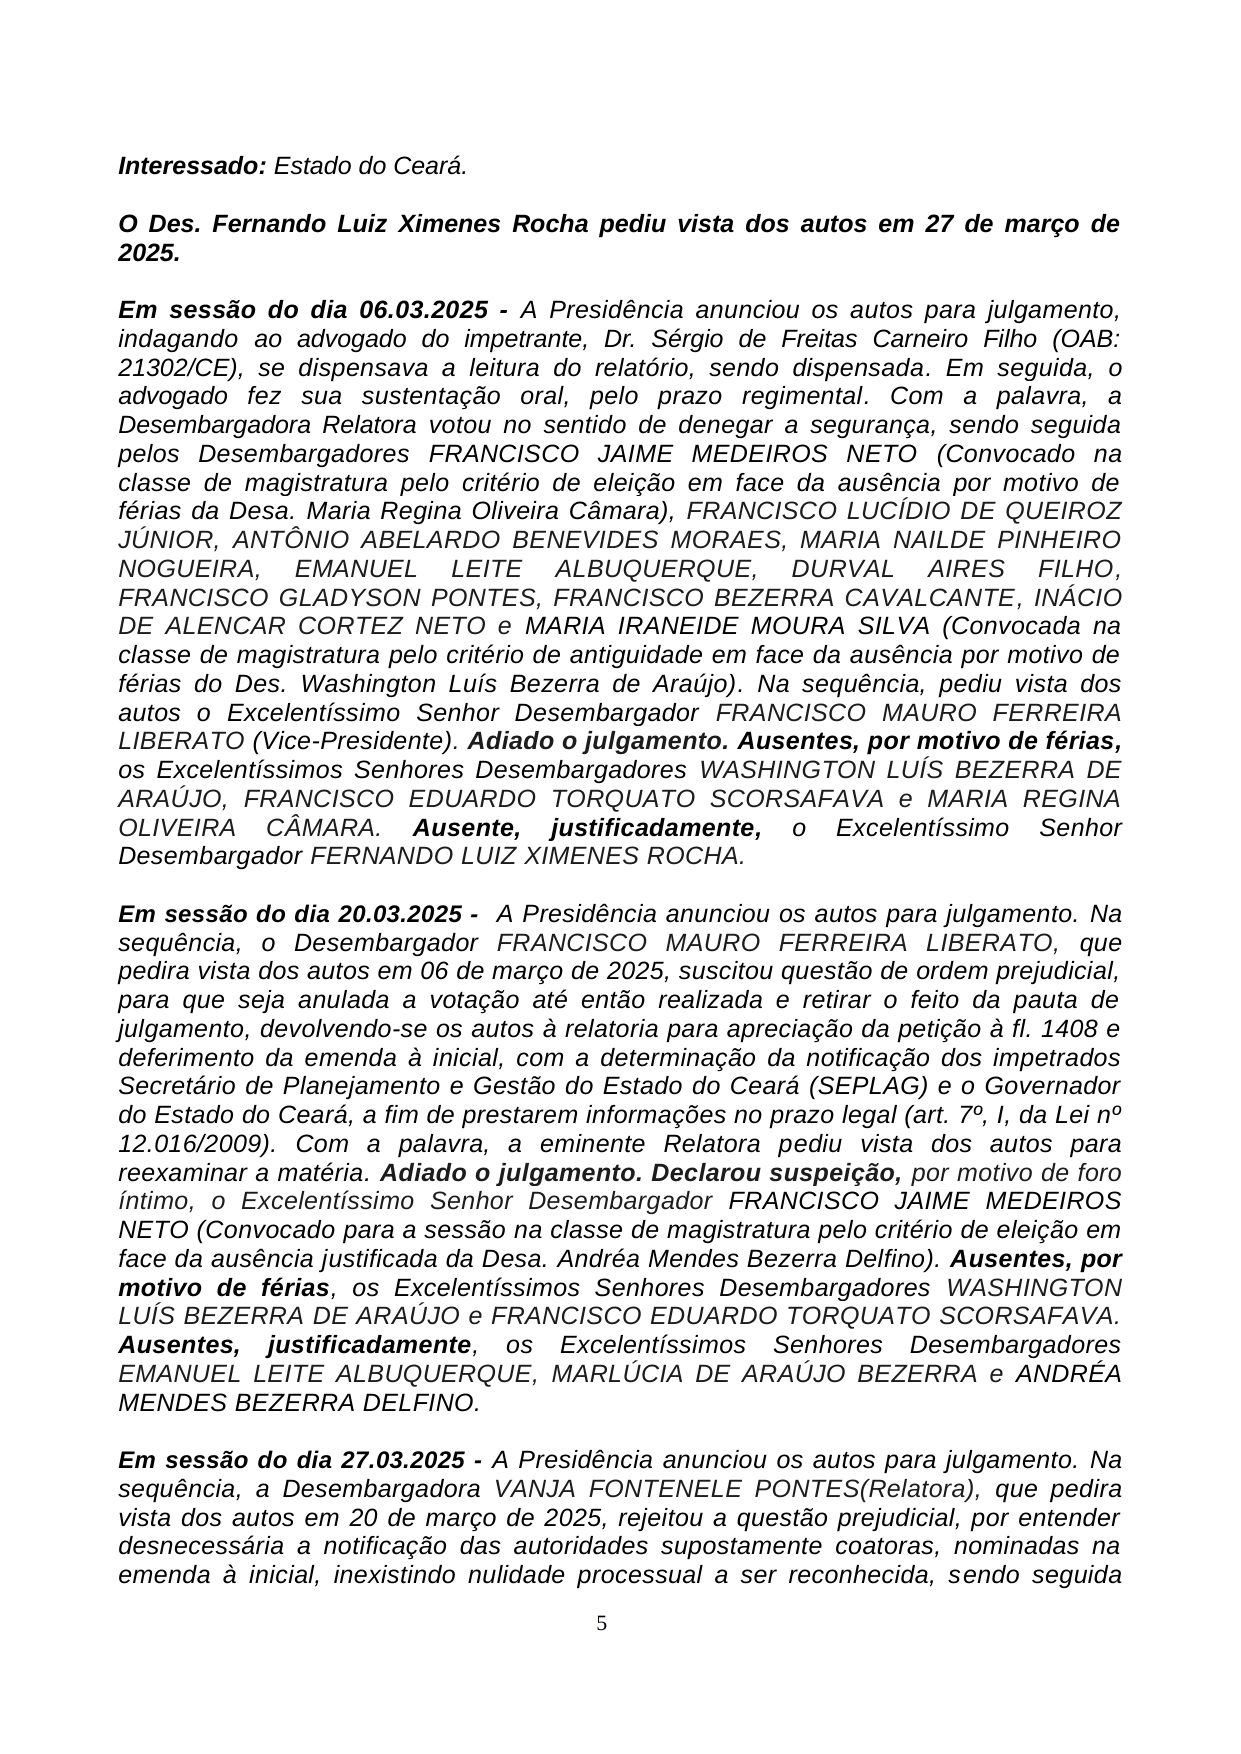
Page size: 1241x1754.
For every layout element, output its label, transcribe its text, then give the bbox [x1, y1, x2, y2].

list Interessado: Estado do Ceará. [118, 151, 1122, 180]
text Em sessão do dia 27.03.2025 - A Presidência anunciou os autos para julgamento. Na sequência, a Desembargadora VANJA FONTENELE PONTES(Relatora), que pedira vista dos autos em 20 de março de 2025, rejeitou a questão prejudicial, por entender desnecessária a notificação das autoridades supostamente coatoras, nominadas na emenda à inicial, inexistindo nulidade processual a ser reconhecida, sendo seguida [118, 1445, 1122, 1589]
text Em sessão do dia 06.03.2025 - A Presidência anunciou os autos para julgamento, indagando ao advogado do impetrante, Dr. Sérgio de Freitas Carneiro Filho (OAB: 21302/CE), se dispensava a leitura do relatório, sendo dispensada. Em seguida, o advogado fez sua sustentação oral, pelo prazo regimental. Com a palavra, a Desembargadora Relatora votou no sentido de denegar a segurança, sendo seguida pelos Desembargadores FRANCISCO JAIME MEDEIROS NETO (Convocado na classe de magistratura pelo critério de eleição em face da ausência por motivo de férias da Desa. Maria Regina Oliveira Câmara), FRANCISCO LUCÍDIO DE QUEIROZ JÚNIOR, ANTÔNIO ABELARDO BENEVIDES MORAES, MARIA NAILDE PINHEIRO NOGUEIRA, EMANUEL LEITE ALBUQUERQUE, DURVAL AIRES FILHO, FRANCISCO GLADYSON PONTES, FRANCISCO BEZERRA CAVALCANTE, INÁCIO DE ALENCAR CORTEZ NETO e MARIA IRANEIDE MOURA SILVA (Convocada na classe de magistratura pelo critério de antiguidade em face da ausência por motivo de férias do Des. Washington Luís Bezerra de Araújo). Na sequência, pediu vista dos autos o Excelentíssimo Senhor Desembargador FRANCISCO MAURO FERREIRA LIBERATO (Vice-Presidente). Adiado o julgamento. Ausentes, por motivo de férias, os Excelentíssimos Senhores Desembargadores WASHINGTON LUÍS BEZERRA DE ARAÚJO, FRANCISCO EDUARDO TORQUATO SCORSAFAVA e MARIA REGINA OLIVEIRA CÂMARA. Ausente, justificadamente, o Excelentíssimo Senhor Desembargador FERNANDO LUIZ XIMENES ROCHA. [118, 295, 1122, 870]
list O Des. Fernando Luiz Ximenes Rocha pediu vista dos autos em 27 de março de 2025. [118, 209, 1122, 266]
text Em sessão do dia 20.03.2025 - A Presidência anunciou os autos para julgamento. Na sequência, o Desembargador FRANCISCO MAURO FERREIRA LIBERATO, que pedira vista dos autos em 06 de março de 2025, suscitou questão de ordem prejudicial, para que seja anulada a votação até então realizada e retirar o feito da pauta de julgamento, devolvendo-se os autos à relatoria para apreciação da petição à fl. 1408 e deferimento da emenda à inicial, com a determinação da notificação dos impetrados Secretário de Planejamento e Gestão do Estado do Ceará (SEPLAG) e o Governador do Estado do Ceará, a fim de prestarem informações no prazo legal (art. 7º, I, da Lei nº 12.016/2009). Com a palavra, a eminente Relatora pediu vista dos autos para reexaminar a matéria. Adiado o julgamento. Declarou suspeição, por motivo de foro íntimo, o Excelentíssimo Senhor Desembargador FRANCISCO JAIME MEDEIROS NETO (Convocado para a sessão na classe de magistratura pelo critério de eleição em face da ausência justificada da Desa. Andréa Mendes Bezerra Delfino). Ausentes, por motivo de férias, os Excelentíssimos Senhores Desembargadores WASHINGTON LUÍS BEZERRA DE ARAÚJO e FRANCISCO EDUARDO TORQUATO SCORSAFAVA. Ausentes, justificadamente, os Excelentíssimos Senhores Desembargadores EMANUEL LEITE ALBUQUERQUE, MARLÚCIA DE ARAÚJO BEZERRA e ANDRÉA MENDES BEZERRA DELFINO. [118, 899, 1122, 1416]
